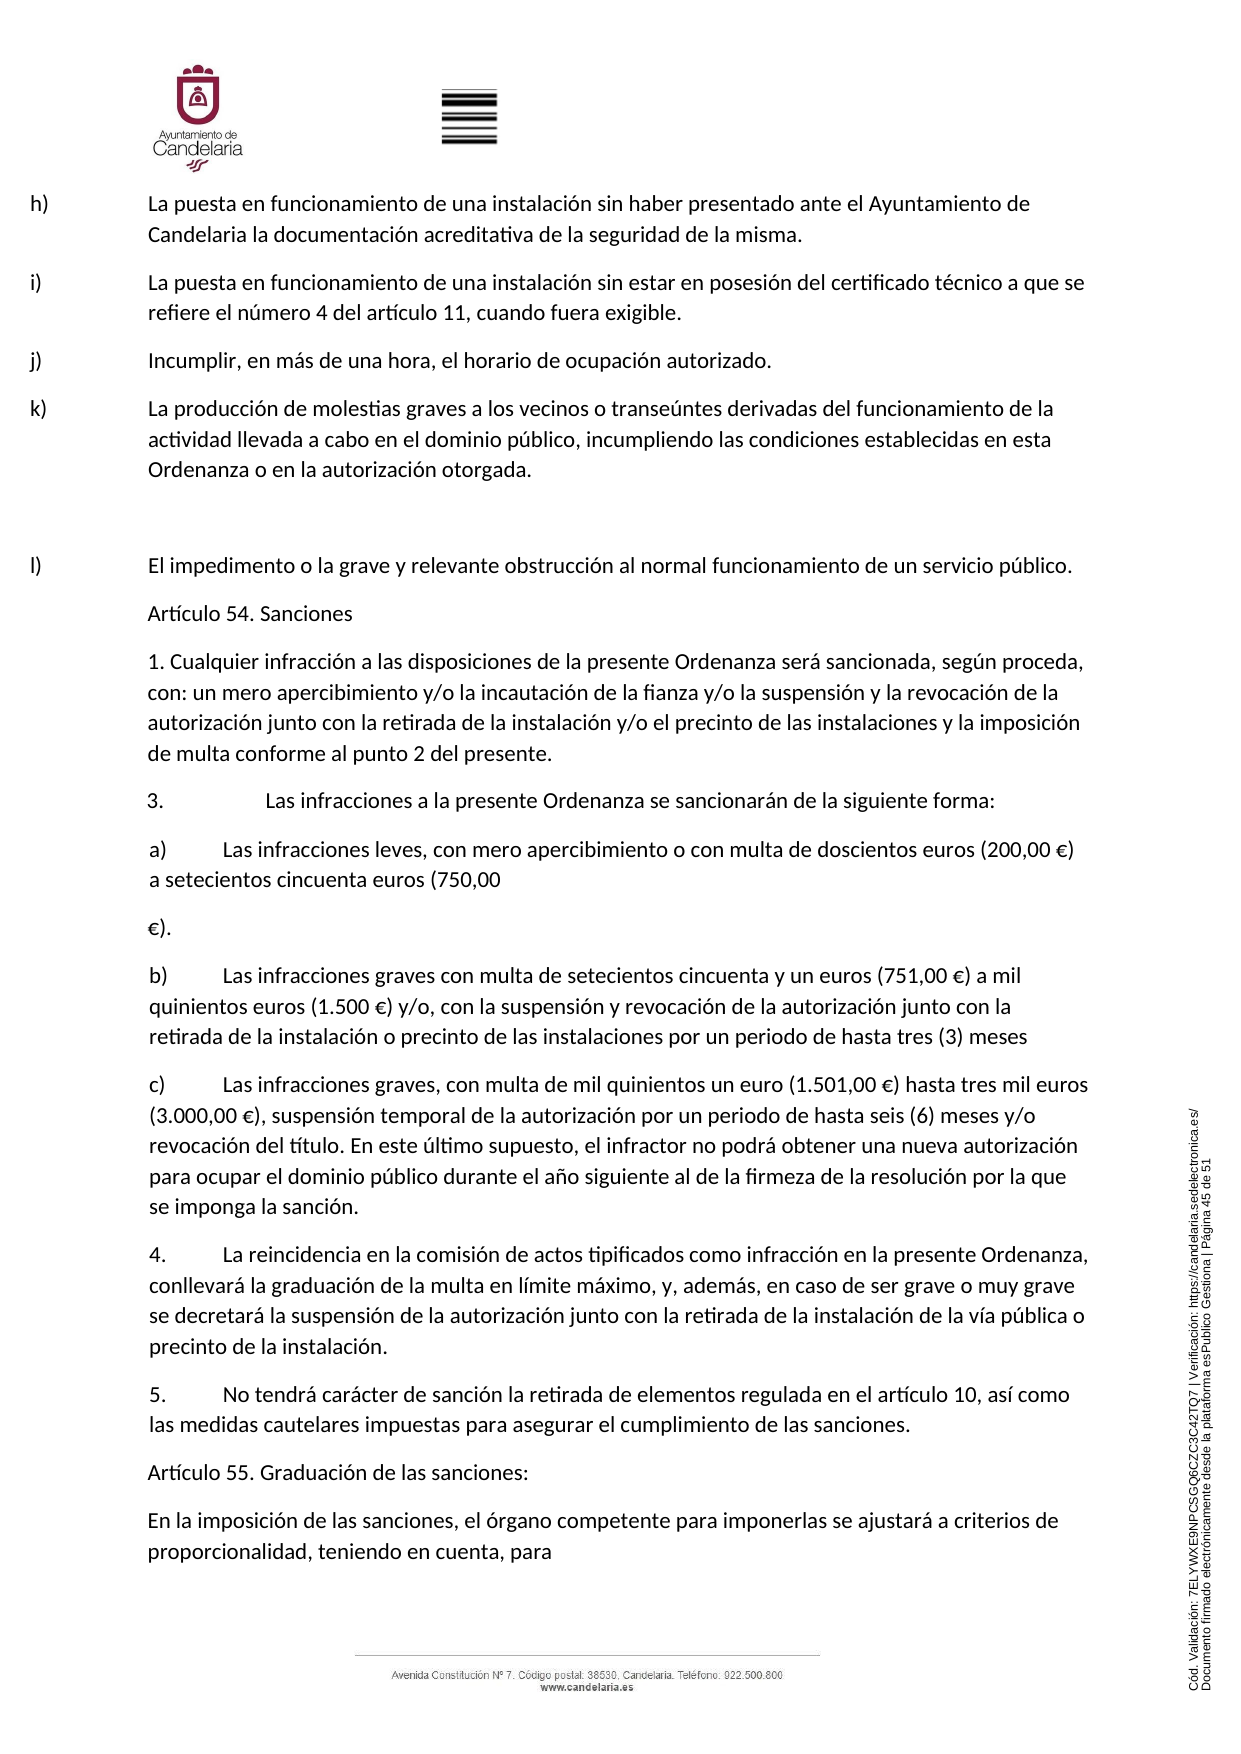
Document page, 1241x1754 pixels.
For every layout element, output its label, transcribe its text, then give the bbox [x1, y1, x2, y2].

list La producción de molestias graves a los vecinos o transeúntes derivadas del funcionamiento de la actividad llevada a cabo en el dominio público, incumpliendo las condiciones establecidas en esta Ordenanza o en la autorización otorgada. [30, 394, 1091, 483]
list Las infracciones graves, con multa de mil quinientos un euro (1.501,00 €) hasta tres mil euros (3.000,00 €), suspensión temporal de la autorización por un periodo de hasta seis (6) meses y/o revocación del título. En este último supuesto, el infractor no podrá obtener una nueva autorización para ocupar el dominio público durante el año siguiente al de la firmeza de la resolución por la que se imponga la sanción. [149, 1070, 1091, 1220]
list Incumplir, en más de una hora, el horario de ocupación autorizado. [30, 346, 1091, 374]
list Las infracciones graves con multa de setecientos cincuenta y un euros (751,00 €) a mil quinientos euros (1.500 €) y/o, con la suspensión y revocación de la autorización junto con la retirada de la instalación o precinto de las instalaciones por un periodo de hasta tres (3) meses [149, 961, 1091, 1050]
text €). [147, 913, 1091, 941]
list No tendrá carácter de sanción la retirada de elementos regulada en el artículo 10, así como las medidas cautelares impuestas para asegurar el cumplimiento de las sanciones. [149, 1380, 1091, 1438]
list La puesta en funcionamiento de una instalación sin estar en posesión del certificado técnico a que se refiere el número 4 del artículo 11, cuando fuera exigible. [30, 268, 1091, 326]
list La puesta en funcionamiento de una instalación sin haber presentado ante el Ayuntamiento de Candelaria la documentación acreditativa de la seguridad de la misma. [30, 189, 1091, 248]
text Artículo 55. Graduación de las sanciones: [147, 1458, 1091, 1487]
text 3. Las infracciones a la presente Ordenanza se sancionarán de la siguiente forma: [146, 787, 1091, 815]
text Artículo 54. Sanciones [147, 599, 1091, 627]
text En la imposición de las sanciones, el órgano competente para imponerlas se ajustará a criterios de proporcionalidad, teniendo en cuenta, para [147, 1507, 1091, 1565]
text 1. Cualquier infracción a las disposiciones de la presente Ordenanza será sancionada, según proceda, con: un mero apercibimiento y/o la incautación de la fianza y/o la suspensión y la revocación de la autorización junto con la retirada de la instalación y/o el precinto de las instalaciones y la imposición de multa conforme al punto 2 del presente. [147, 647, 1091, 767]
list El impedimento o la grave y relevante obstrucción al normal funcionamiento de un servicio público. [30, 551, 1091, 579]
list Las infracciones leves, con mero apercibimiento o con multa de doscientos euros (200,00 €) a setecientos cincuenta euros (750,00 [149, 835, 1091, 893]
list La reincidencia en la comisión de actos tipificados como infracción en la presente Ordenanza, conllevará la graduación de la multa en límite máximo, y, además, en caso de ser grave o muy grave se decretará la suspensión de la autorización junto con la retirada de la instalación de la vía pública o precinto de la instalación. [149, 1240, 1091, 1360]
